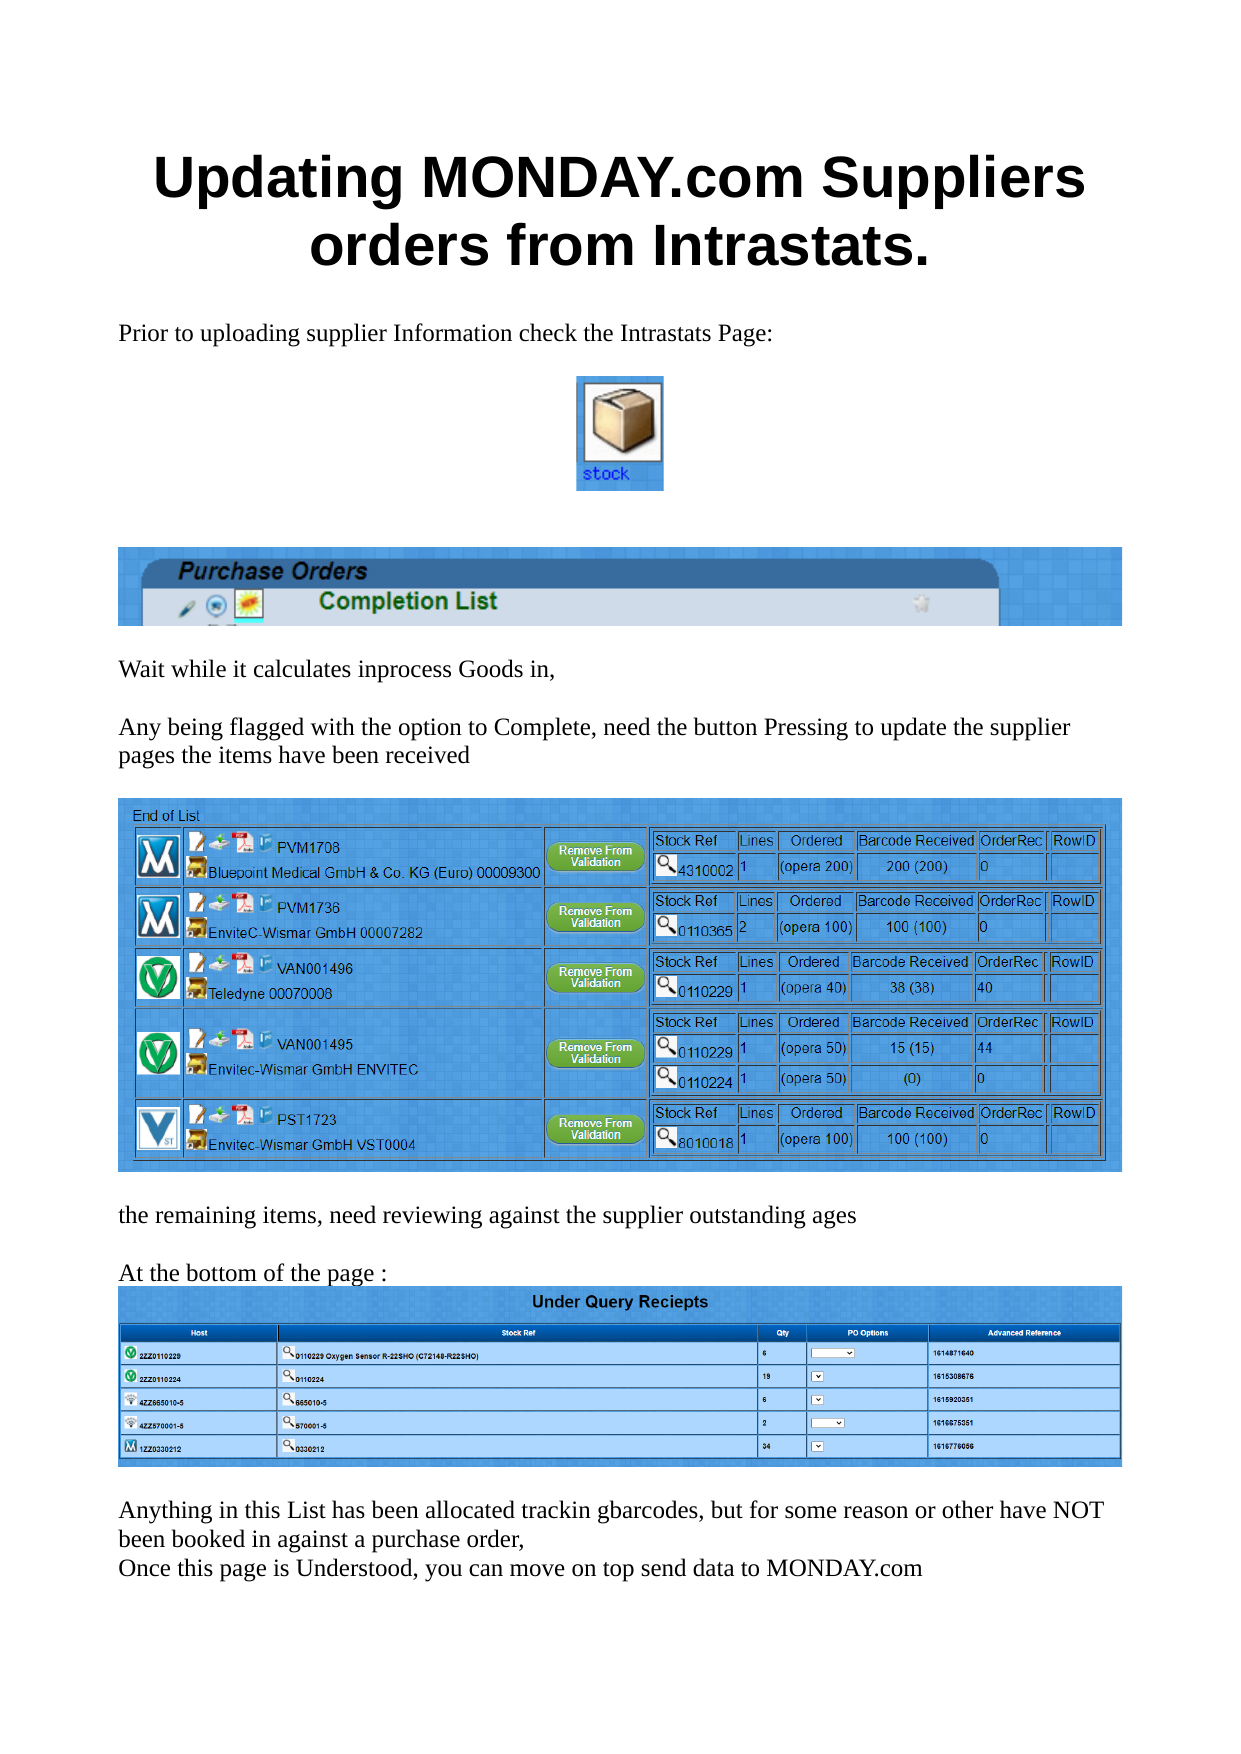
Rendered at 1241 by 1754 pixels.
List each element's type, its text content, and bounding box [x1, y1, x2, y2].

picture [118, 1286, 1123, 1467]
text Anything in this List has been allocated trackin gbarcodes, but for some reason or other have NOT been booked in against a purchase order, [118, 1495, 1122, 1553]
text the remaining items, need reviewing against the supplier outstanding ages [118, 1200, 1122, 1229]
text Once this page is Understood, you can move on top send data to MONDAY.com [118, 1553, 1122, 1582]
picture [118, 547, 1123, 626]
text Any being flagged with the option to Complete, need the button Pressing to update the supplier pages the items have been received [118, 712, 1122, 769]
text Wait while it calculates inprocess Goods in, [118, 654, 1122, 683]
title Updating MONDAY.com Suppliers orders from Intrastats. [118, 143, 1122, 277]
text Prior to uploading supplier Information check the Intrastats Page: [118, 318, 1122, 347]
picture [118, 798, 1123, 1172]
picture [576, 376, 664, 491]
text At the bottom of the page : [118, 1258, 1122, 1286]
